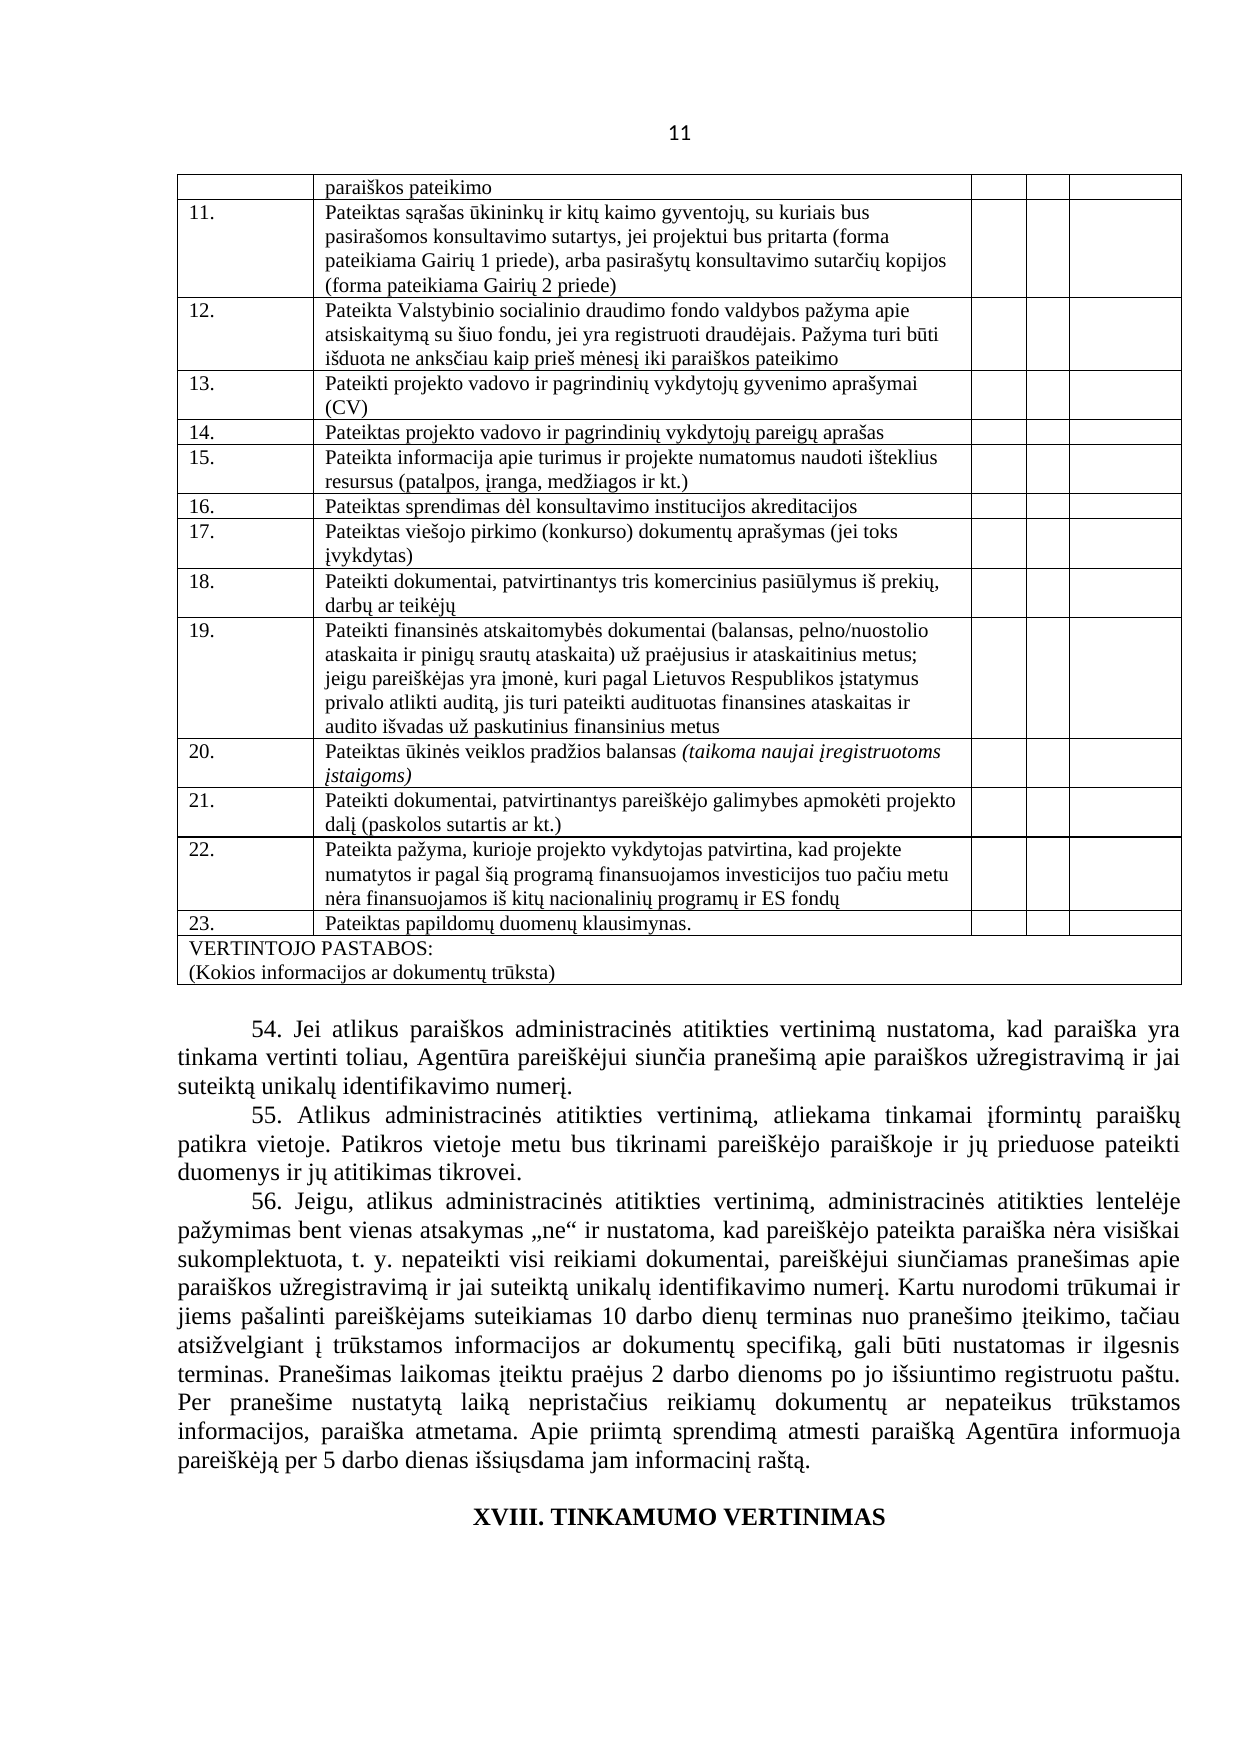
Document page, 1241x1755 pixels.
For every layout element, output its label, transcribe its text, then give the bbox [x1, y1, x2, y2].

table_cell Pateiktas projekto vadovo ir pagrindinių vykdytojų pareigų aprašas [314, 420, 971, 444]
table_cell paraiškos pateikimo [314, 175, 971, 199]
table_cell 11. [178, 200, 313, 297]
table_cell [1027, 519, 1069, 567]
table_cell [1070, 200, 1181, 297]
table_cell Pateiktas viešojo pirkimo (konkurso) dokumentų aprašymas (jei toks įvykdytas) [314, 519, 971, 567]
table_cell Pateikti projekto vadovo ir pagrindinių vykdytojų gyvenimo aprašymai (CV) [314, 371, 971, 419]
table_cell 15. [178, 445, 313, 493]
table_cell Pateiktas ūkinės veiklos pradžios balansas (taikoma naujai įregistruotoms įstaigoms) [314, 739, 971, 787]
table_cell Pateiktas sąrašas ūkininkų ir kitų kaimo gyventojų, su kuriais bus pasirašomos konsultavimo sutartys, jei projektui bus pritarta (forma pateikiama Gairių 1 priede), arba pasirašytų konsultavimo sutarčių kopijos (forma pateikiama Gairių 2 priede) [314, 200, 971, 297]
table_cell [972, 420, 1026, 444]
table_cell [972, 569, 1026, 617]
table_cell Pateikti dokumentai, patvirtinantys pareiškėjo galimybes apmokėti projekto dalį (paskolos sutartis ar kt.) [314, 788, 971, 836]
table_cell [1070, 911, 1181, 935]
table_cell [972, 739, 1026, 787]
table_cell [1070, 739, 1181, 787]
table_cell [972, 445, 1026, 493]
table_cell [972, 200, 1026, 297]
table_cell [1027, 298, 1069, 370]
table_cell [972, 618, 1026, 738]
table_cell 23. [178, 911, 313, 935]
table_cell [1027, 494, 1069, 518]
table_cell [1027, 838, 1069, 909]
table_cell [1027, 739, 1069, 787]
table_cell Pateikti finansinės atskaitomybės dokumentai (balansas, pelno/nuostolio ataskaita ir pinigų srautų ataskaita) už praėjusius ir ataskaitinius metus; jeigu pareiškėjas yra įmonė, kuri pagal Lietuvos Respublikos įstatymus privalo atlikti auditą, jis turi pateikti audituotas finansines ataskaitas ir audito išvadas už paskutinius finansinius metus [314, 618, 971, 738]
table_cell [1070, 371, 1181, 419]
table_cell 17. [178, 519, 313, 567]
table_cell [972, 911, 1026, 935]
table_cell [972, 838, 1026, 909]
table_cell [1027, 420, 1069, 444]
table_cell [1027, 445, 1069, 493]
table_cell [1027, 200, 1069, 297]
table_cell [972, 175, 1026, 199]
table_cell [1027, 371, 1069, 419]
table_cell Pateikta informacija apie turimus ir projekte numatomus naudoti išteklius resursus (patalpos, įranga, medžiagos ir kt.) [314, 445, 971, 493]
table_cell [1070, 420, 1181, 444]
table_cell 14. [178, 420, 313, 444]
table_cell [1070, 519, 1181, 567]
table_cell [1027, 175, 1069, 199]
table_cell [1027, 618, 1069, 738]
table_cell [972, 371, 1026, 419]
table_cell [972, 788, 1026, 836]
table_cell [1027, 788, 1069, 836]
table_cell [1070, 788, 1181, 836]
table_cell [1070, 445, 1181, 493]
text XVIII. TINKAMUMO VERTINIMAS [177, 1502, 1181, 1531]
table_cell 20. [178, 739, 313, 787]
table_cell [972, 494, 1026, 518]
table_cell VERTINTOJO PASTABOS: (Kokios informacijos ar dokumentų trūksta) [178, 936, 1181, 984]
table_cell 21. [178, 788, 313, 836]
table_cell Pateiktas papildomų duomenų klausimynas. [314, 911, 971, 935]
text 56. Jeigu, atlikus administracinės atitikties vertinimą, administracinės atitikties lentelėje pažymimas bent vienas atsakymas „ne“ ir nustatoma, kad pareiškėjo pateikta paraiška nėra visiškai sukomplektuota, t. y. nepateikti visi reikiami dokumentai, pareiškėjui siunčiamas pranešimas apie paraiškos užregistravimą ir jai suteiktą unikalų identifikavimo numerį. Kartu nurodomi trūkumai ir jiems pašalinti pareiškėjams suteikiamas 10 darbo dienų terminas nuo pranešimo įteikimo, tačiau atsižvelgiant į trūkstamos informacijos ar dokumentų specifiką, gali būti nustatomas ir ilgesnis terminas. Pranešimas laikomas įteiktu praėjus 2 darbo dienoms po jo išsiuntimo registruotu paštu. Per pranešime nustatytą laiką nepristačius reikiamų dokumentų ar nepateikus trūkstamos informacijos, paraiška atmetama. Apie priimtą sprendimą atmesti paraišką Agentūra informuoja pareiškėją per 5 darbo dienas išsiųsdama jam informacinį raštą. [177, 1186, 1181, 1474]
table_cell [1070, 298, 1181, 370]
table_cell [1070, 569, 1181, 617]
table_cell [1070, 618, 1181, 738]
text 55. Atlikus administracinės atitikties vertinimą, atliekama tinkamai įformintų paraiškų patikra vietoje. Patikros vietoje metu bus tikrinami pareiškėjo paraiškoje ir jų prieduose pateikti duomenys ir jų atitikimas tikrovei. [177, 1100, 1181, 1186]
table_cell [1070, 494, 1181, 518]
table_cell Pateikta pažyma, kurioje projekto vykdytojas patvirtina, kad projekte numatytos ir pagal šią programą finansuojamos investicijos tuo pačiu metu nėra finansuojamos iš kitų nacionalinių programų ir ES fondų [314, 838, 971, 909]
table_cell [178, 175, 313, 199]
table_cell [1070, 838, 1181, 909]
table_cell [1070, 175, 1181, 199]
table_cell 12. [178, 298, 313, 370]
table_cell 13. [178, 371, 313, 419]
table_cell [1027, 569, 1069, 617]
table_cell 18. [178, 569, 313, 617]
table_cell [972, 298, 1026, 370]
table_cell 22. [178, 838, 313, 909]
table_cell 16. [178, 494, 313, 518]
table_cell [972, 519, 1026, 567]
text 54. Jei atlikus paraiškos administracinės atitikties vertinimą nustatoma, kad paraiška yra tinkama vertinti toliau, Agentūra pareiškėjui siunčia pranešimą apie paraiškos užregistravimą ir jai suteiktą unikalų identifikavimo numerį. [177, 1014, 1181, 1100]
table_cell Pateikta Valstybinio socialinio draudimo fondo valdybos pažyma apie atsiskaitymą su šiuo fondu, jei yra registruoti draudėjais. Pažyma turi būti išduota ne anksčiau kaip prieš mėnesį iki paraiškos pateikimo [314, 298, 971, 370]
table_cell 19. [178, 618, 313, 738]
table_cell Pateiktas sprendimas dėl konsultavimo institucijos akreditacijos [314, 494, 971, 518]
table_cell [1027, 911, 1069, 935]
table_cell Pateikti dokumentai, patvirtinantys tris komercinius pasiūlymus iš prekių, darbų ar teikėjų [314, 569, 971, 617]
